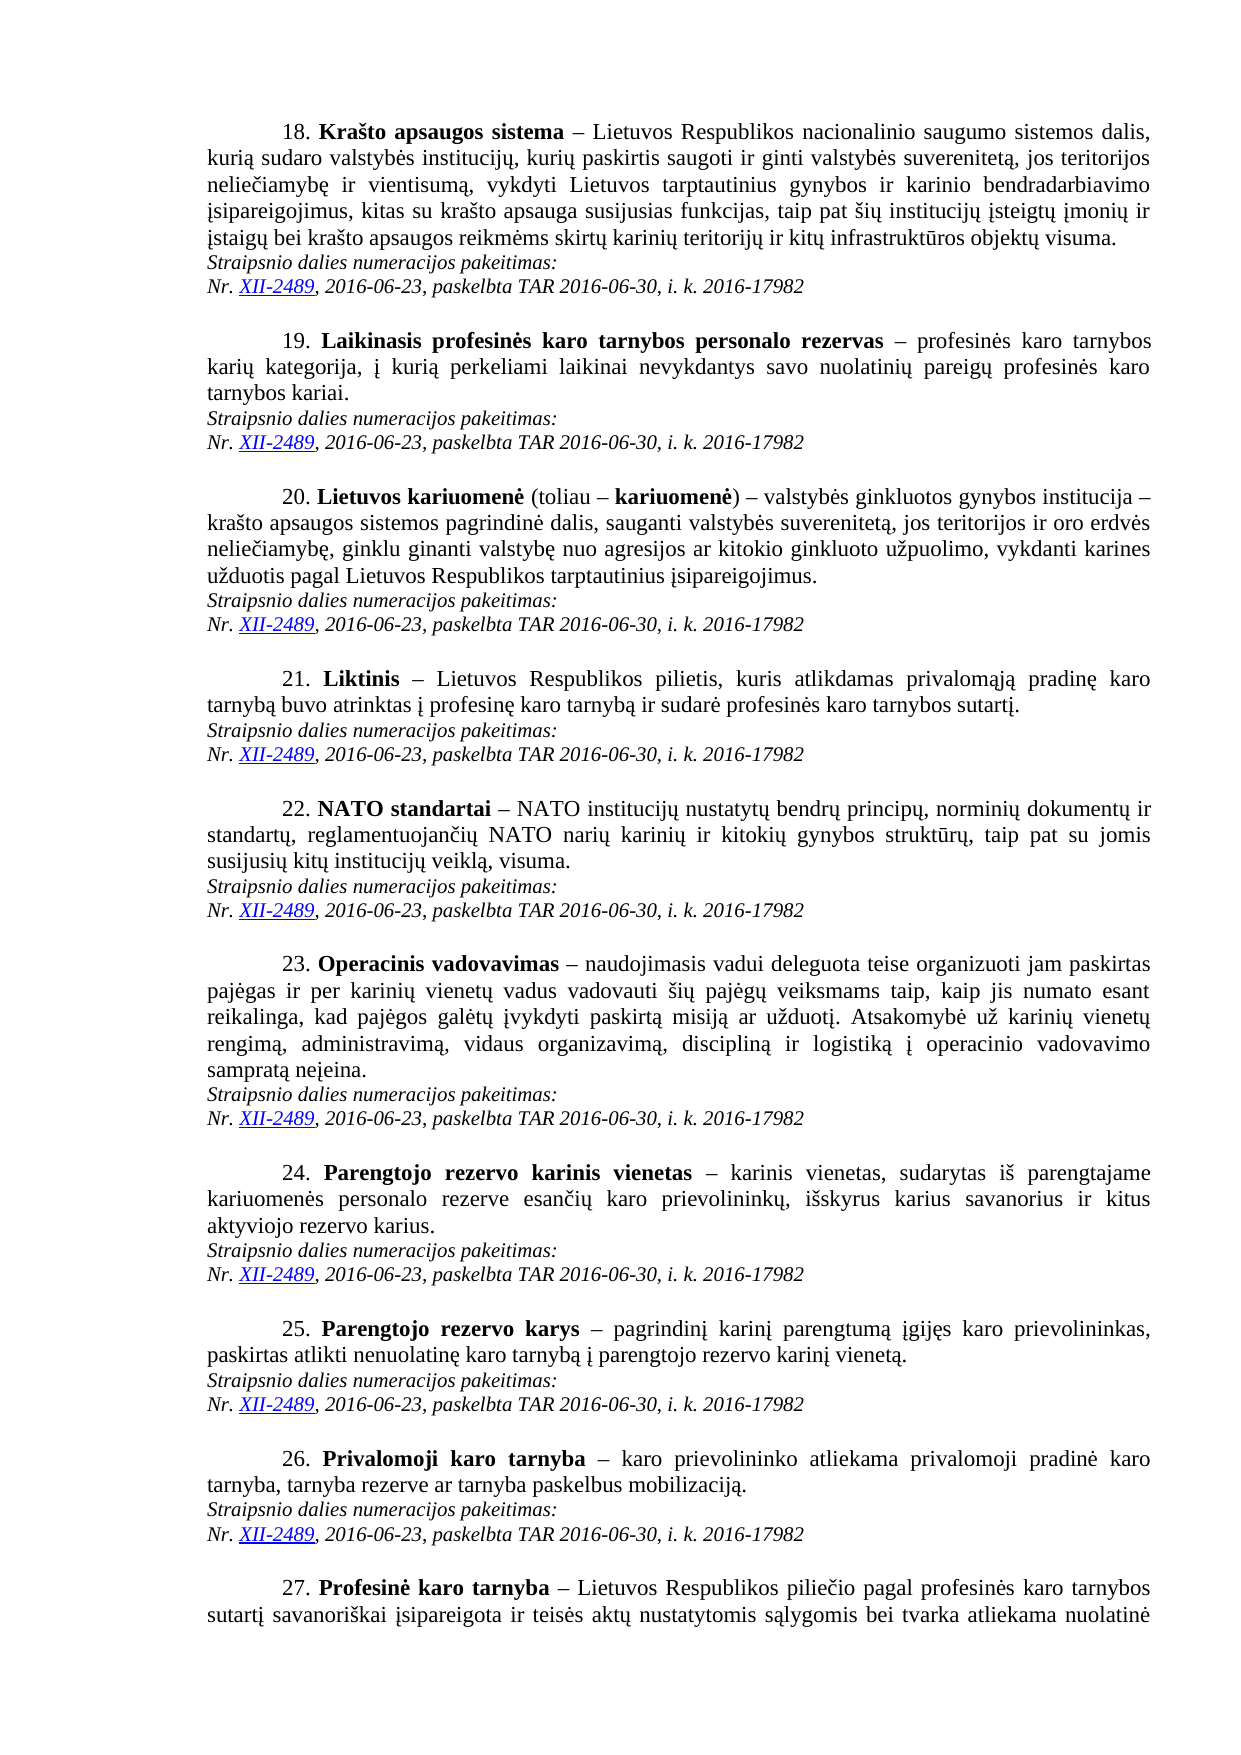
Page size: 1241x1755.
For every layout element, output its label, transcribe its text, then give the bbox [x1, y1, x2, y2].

text Nr. XII-2489, 2016-06-23, paskelbta TAR 2016-06-30, i. k. 2016-17982 [207, 274, 1152, 298]
text 19. Laikinasis profesinės karo tarnybos personalo rezervas – profesinės karo tarnybos karių kategorija, į kurią perkeliami laikinai nevykdantys savo nuolatinių pareigų profesinės karo tarnybos kariai. [207, 327, 1152, 406]
text Nr. XII-2489, 2016-06-23, paskelbta TAR 2016-06-30, i. k. 2016-17982 [207, 1521, 1152, 1546]
text Nr. XII-2489, 2016-06-23, paskelbta TAR 2016-06-30, i. k. 2016-17982 [207, 1392, 1152, 1416]
text Nr. XII-2489, 2016-06-23, paskelbta TAR 2016-06-30, i. k. 2016-17982 [207, 898, 1152, 922]
text 21. Liktinis – Lietuvos Respublikos pilietis, kuris atlikdamas privalomąją pradinę karo tarnybą buvo atrinktas į profesinę karo tarnybą ir sudarė profesinės karo tarnybos sutartį. [207, 665, 1152, 718]
text Straipsnio dalies numeracijos pakeitimas: [207, 1497, 1152, 1521]
text Nr. XII-2489, 2016-06-23, paskelbta TAR 2016-06-30, i. k. 2016-17982 [207, 612, 1152, 636]
text Straipsnio dalies numeracijos pakeitimas: [207, 1368, 1152, 1392]
text 25. Parengtojo rezervo karys – pagrindinį karinį parengtumą įgijęs karo prievolininkas, paskirtas atlikti nenuolatinę karo tarnybą į parengtojo rezervo karinį vienetą. [207, 1315, 1152, 1368]
text Straipsnio dalies numeracijos pakeitimas: [207, 406, 1152, 430]
text Straipsnio dalies numeracijos pakeitimas: [207, 1238, 1152, 1262]
text Straipsnio dalies numeracijos pakeitimas: [207, 874, 1152, 898]
text Nr. XII-2489, 2016-06-23, paskelbta TAR 2016-06-30, i. k. 2016-17982 [207, 742, 1152, 766]
text Straipsnio dalies numeracijos pakeitimas: [207, 718, 1152, 742]
text Straipsnio dalies numeracijos pakeitimas: [207, 1082, 1152, 1106]
text 24. Parengtojo rezervo karinis vienetas – karinis vienetas, sudarytas iš parengtajame kariuomenės personalo rezerve esančių karo prievolininkų, išskyrus karius savanorius ir kitus aktyviojo rezervo karius. [207, 1159, 1152, 1238]
text Straipsnio dalies numeracijos pakeitimas: [207, 250, 1152, 274]
text 26. Privalomoji karo tarnyba – karo prievolininko atliekama privalomoji pradinė karo tarnyba, tarnyba rezerve ar tarnyba paskelbus mobilizaciją. [207, 1445, 1152, 1497]
text Straipsnio dalies numeracijos pakeitimas: [207, 588, 1152, 612]
text 20. Lietuvos kariuomenė (toliau – kariuomenė) – valstybės ginkluotos gynybos institucija – krašto apsaugos sistemos pagrindinė dalis, sauganti valstybės suverenitetą, jos teritorijos ir oro erdvės neliečiamybę, ginklu ginanti valstybę nuo agresijos ar kitokio ginkluoto užpuolimo, vykdanti karines užduotis pagal Lietuvos Respublikos tarptautinius įsipareigojimus. [207, 483, 1152, 588]
text Nr. XII-2489, 2016-06-23, paskelbta TAR 2016-06-30, i. k. 2016-17982 [207, 1106, 1152, 1130]
text 27. Profesinė karo tarnyba – Lietuvos Respublikos piliečio pagal profesinės karo tarnybos sutartį savanoriškai įsipareigota ir teisės aktų nustatytomis sąlygomis bei tvarka atliekama nuolatinė [207, 1574, 1152, 1627]
text 23. Operacinis vadovavimas – naudojimasis vadui deleguota teise organizuoti jam paskirtas pajėgas ir per karinių vienetų vadus vadovauti šių pajėgų veiksmams taip, kaip jis numato esant reikalinga, kad pajėgos galėtų įvykdyti paskirtą misiją ar užduotį. Atsakomybė už karinių vienetų rengimą, administravimą, vidaus organizavimą, discipliną ir logistiką į operacinio vadovavimo sampratą neįeina. [207, 951, 1152, 1082]
text 22. NATO standartai – NATO institucijų nustatytų bendrų principų, norminių dokumentų ir standartų, reglamentuojančių NATO narių karinių ir kitokių gynybos struktūrų, taip pat su jomis susijusių kitų institucijų veiklą, visuma. [207, 794, 1152, 874]
text 18. Krašto apsaugos sistema – Lietuvos Respublikos nacionalinio saugumo sistemos dalis, kurią sudaro valstybės institucijų, kurių paskirtis saugoti ir ginti valstybės suverenitetą, jos teritorijos neliečiamybę ir vientisumą, vykdyti Lietuvos tarptautinius gynybos ir karinio bendradarbiavimo įsipareigojimus, kitas su krašto apsauga susijusias funkcijas, taip pat šių institucijų įsteigtų įmonių ir įstaigų bei krašto apsaugos reikmėms skirtų karinių teritorijų ir kitų infrastruktūros objektų visuma. [207, 118, 1152, 250]
text Nr. XII-2489, 2016-06-23, paskelbta TAR 2016-06-30, i. k. 2016-17982 [207, 430, 1152, 454]
text Nr. XII-2489, 2016-06-23, paskelbta TAR 2016-06-30, i. k. 2016-17982 [207, 1262, 1152, 1286]
